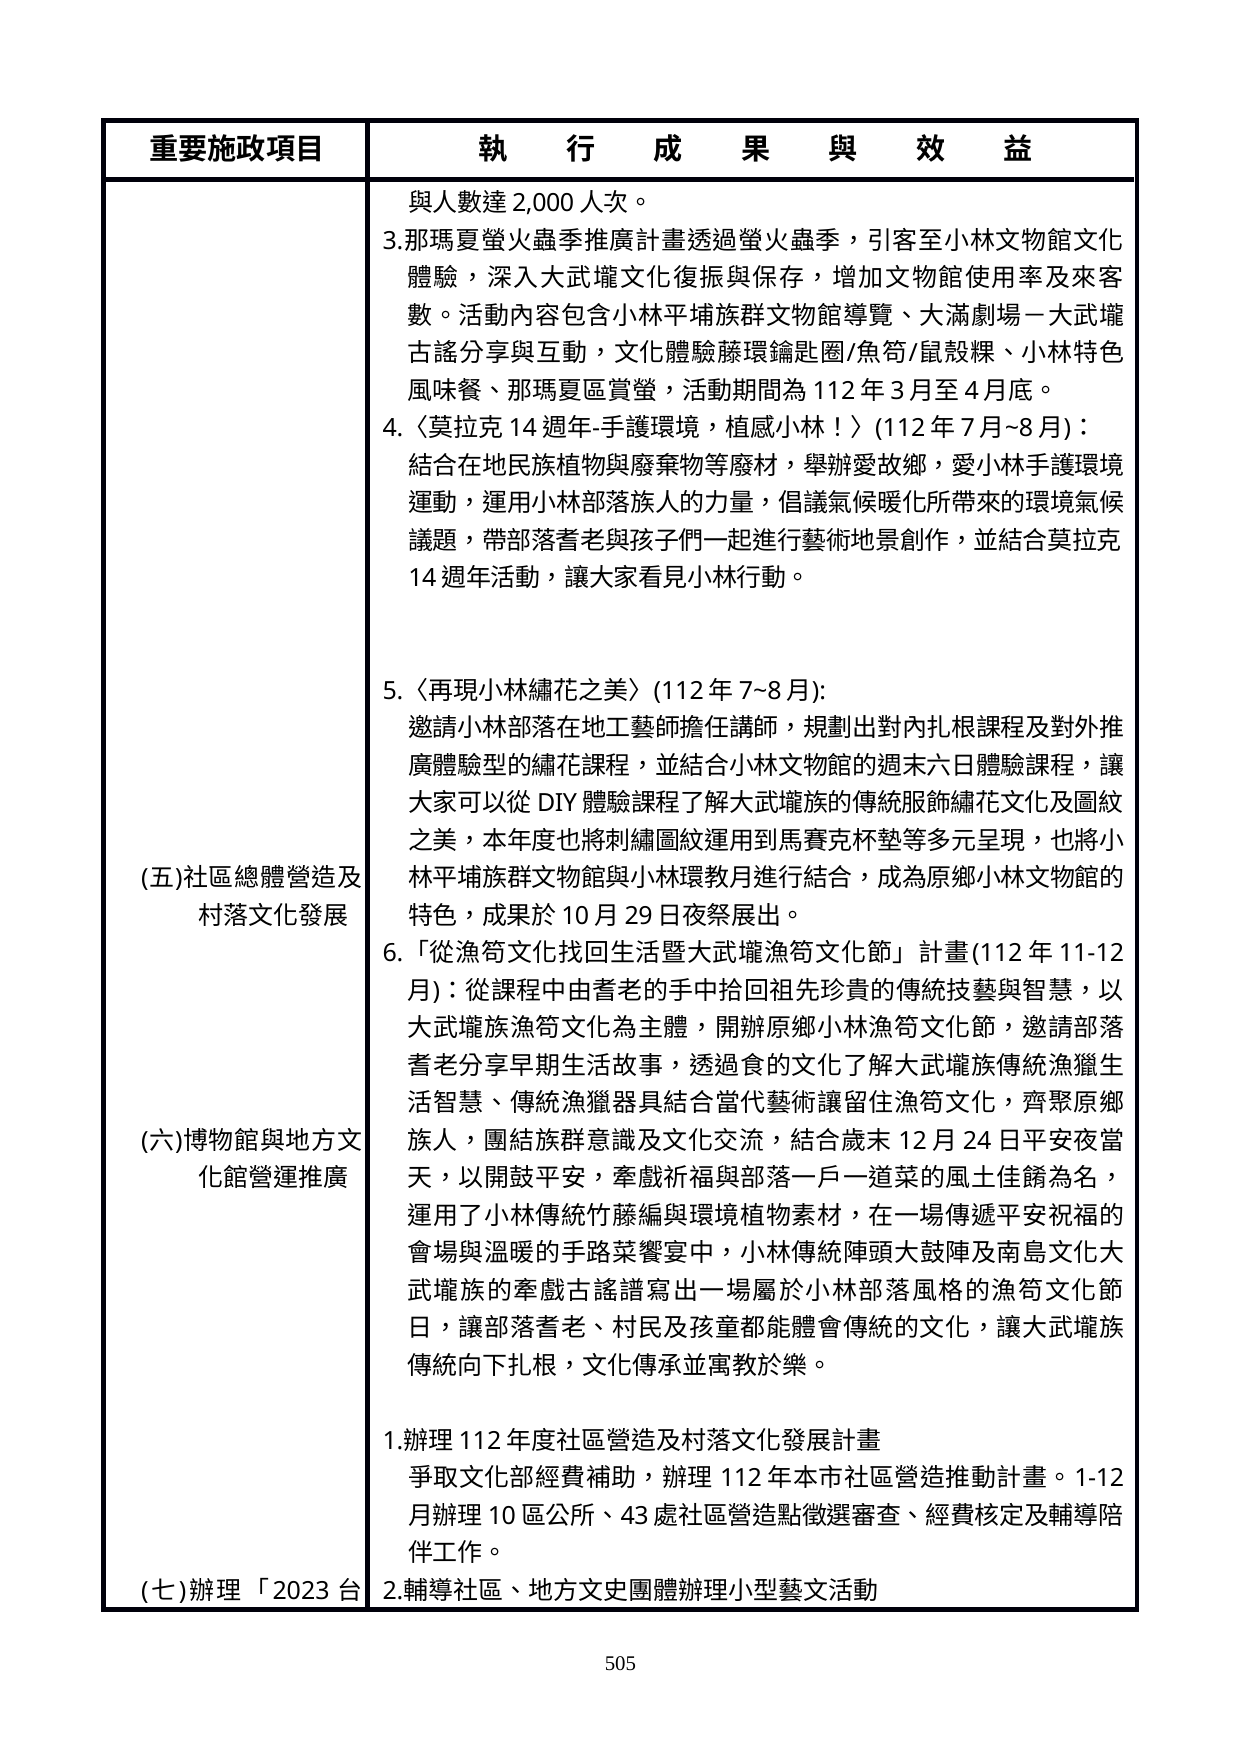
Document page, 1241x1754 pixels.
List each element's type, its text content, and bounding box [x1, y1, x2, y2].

table_cell (五)社區總體營造及村落文化發展 (六)博物館與地方文化館營運推廣 (七)辦理「2023台 [106, 182, 365, 1607]
table_header 執 行 成 果 與 效 益 [370, 123, 1135, 177]
table_header 重要施政項目 [106, 123, 365, 177]
table_cell 與人數達2,000人次。 3.那瑪夏螢火蟲季推廣計畫透過螢火蟲季，引客至小林文物館文化體驗，深入大武壠文化復振與保存，增加文物館使用率及來客數。活動內容包含小林平埔族群文物館導覽、大滿劇場－大武壠古謠分享與互動，文化體驗藤環鑰匙圈/魚笱/鼠殼粿、小林特色風味餐、那瑪夏區賞螢，活動期間為112年3月至4月底。 4.〈莫拉克14週年-手護環境，植感小林！〉(112年7月~8月)： 結合在地民族植物與廢棄物等廢材，舉辦愛故鄉，愛小林手護環境運動，運用小林部落族人的力量，倡議氣候暖化所帶來的環境氣候議題，帶部落耆老與孩子們一起進行藝術地景創作，並結合莫拉克14週年活動，讓大家看見小林行動。 5.〈再現小林繡花之美〉(112年7~8月): 邀請小林部落在地工藝師擔任講師，規劃出對內扎根課程及對外推廣體驗型的繡花課程，並結合小林文物館的週末六日體驗課程，讓大家可以從DIY體驗課程了解大武壠族的傳統服飾繡花文化及圖紋之美，本年度也將刺繡圖紋運用到馬賽克杯墊等多元呈現，也將小林平埔族群文物館與小林環教月進行結合，成為原鄉小林文物館的特色，成果於10月29日夜祭展出。 6.「從漁笱文化找回生活暨大武壠漁笱文化節」計畫(112年11-12月)：從課程中由耆老的手中拾回祖先珍貴的傳統技藝與智慧，以大武壠族漁笱文化為主體，開辦原鄉小林漁笱文化節，邀請部落耆老分享早期生活故事，透過食的文化了解大武壠族傳統漁獵生活智慧、傳統漁獵器具結合當代藝術讓留住漁笱文化，齊聚原鄉族人，團結族群意識及文化交流，結合歲末12月24日平安夜當天，以開鼓平安，牽戲祈福與部落一戶一道菜的風土佳餚為名，運用了小林傳統竹藤編與環境植物素材，在一場傳遞平安祝福的會場與溫暖的手路菜饗宴中，小林傳統陣頭大鼓陣及南島文化大武壠族的牽戲古謠譜寫出一場屬於小林部落風格的漁笱文化節日，讓部落耆老、村民及孩童都能體會傳統的文化，讓大武壠族傳統向下扎根，文化傳承並寓教於樂。 1.辦理112年度社區營造及村落文化發展計畫 爭取文化部經費補助，辦理112年本市社區營造推動計畫。1-12月辦理10區公所、43處社區營造點徵選審查、經費核定及輔導陪伴工作。 2.輔導社區、地方文史團體辦理小型藝文活動 [370, 177, 1135, 1607]
